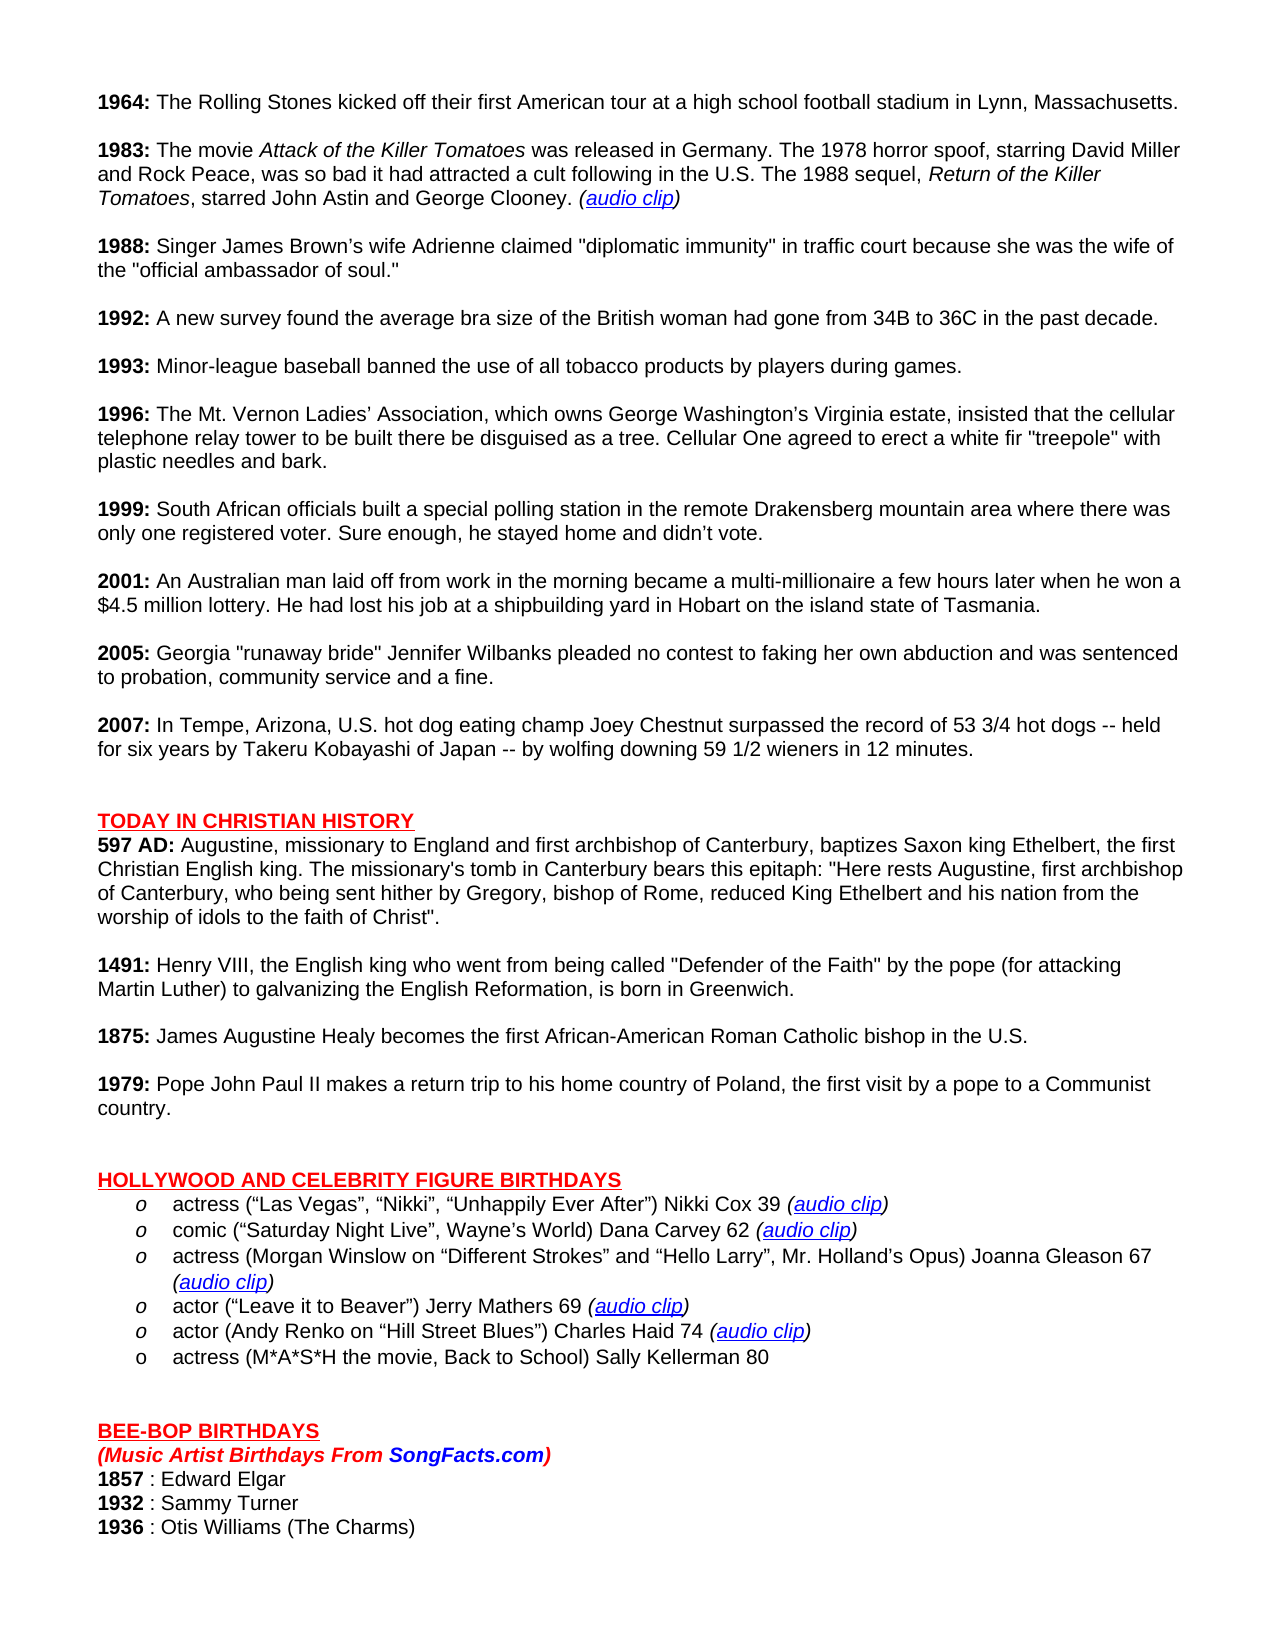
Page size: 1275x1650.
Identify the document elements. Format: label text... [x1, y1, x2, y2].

text 597 AD: Augustine, missionary to England and first archbishop of Canterbury, baptizes Saxon king Ethelbert, the first Christian English king. The missionary's tomb in Canterbury bears this epitaph: "Here rests Augustine, first archbishop of Canterbury, who being sent hither by Gregory, bishop of Rome, reduced King Ethelbert and his nation from the worship of idols to the faith of Christ". [97, 833, 1185, 928]
text HOLLYWOOD AND CELEBRITY FIGURE BIRTHDAYS [97, 1168, 1185, 1192]
text 1999: South African officials built a special polling station in the remote Drakensberg mountain area where there was only one registered voter. Sure enough, he stayed home and didn’t vote. [97, 497, 1185, 545]
text 1491: Henry VIII, the English king who went from being called "Defender of the Faith" by the pope (for attacking Martin Luther) to galvanizing the English Reformation, is born in Greenwich. [97, 952, 1185, 1000]
text BEE-BOP BIRTHDAYS [97, 1419, 1185, 1443]
text 1996: The Mt. Vernon Ladies’ Association, which owns George Washington’s Virginia estate, insisted that the cellular telephone relay tower to be built there be disguised as a tree. Cellular One agreed to erect a white fir "treepole" with plastic needles and bark. [97, 401, 1185, 473]
list actor (“Leave it to Beaver”) Jerry Mathers 69 (audio clip) [135, 1293, 1185, 1319]
text 1932 : Sammy Turner [97, 1491, 1185, 1515]
text 1875: James Augustine Healy becomes the first African-American Roman Catholic bishop in the U.S. [97, 1024, 1185, 1048]
text 1936 : Otis Williams (The Charms) [97, 1515, 1185, 1539]
list actress (“Las Vegas”, “Nikki”, “Unhappily Ever After”) Nikki Cox 39 (audio clip) [135, 1192, 1185, 1218]
list actress (M*A*S*H the movie, Back to School) Sally Kellerman 80 [135, 1345, 1185, 1371]
text 1979: Pope John Paul II makes a return trip to his home country of Poland, the first visit by a pope to a Communist country. [97, 1072, 1185, 1120]
text 1964: The Rolling Stones kicked off their first American tour at a high school football stadium in Lynn, Massachusetts. [97, 90, 1185, 114]
text 2001: An Australian man laid off from work in the morning became a multi-millionaire a few hours later when he won a $4.5 million lottery. He had lost his job at a shipbuilding yard in Hobart on the island state of Tasmania. [97, 569, 1185, 617]
list actress (Morgan Winslow on “Different Strokes” and “Hello Larry”, Mr. Holland’s Opus) Joanna Gleason 67 (audio clip) [135, 1244, 1185, 1293]
text 1857 : Edward Elgar [97, 1467, 1185, 1491]
text (Music Artist Birthdays From SongFacts.com) [97, 1443, 1185, 1467]
text 1983: The movie Attack of the Killer Tomatoes was released in Germany. The 1978 horror spoof, starring David Miller and Rock Peace, was so bad it had attracted a cult following in the U.S. The 1988 sequel, Return of the Killer Tomatoes, starred John Astin and George Clooney. (audio clip) [97, 138, 1185, 210]
text 2007: In Tempe, Arizona, U.S. hot dog eating champ Joey Chestnut surpassed the record of 53 3/4 hot dogs -- held for six years by Takeru Kobayashi of Japan -- by wolfing downing 59 1/2 wieners in 12 minutes. [97, 713, 1185, 761]
list comic (“Saturday Night Live”, Wayne’s World) Dana Carvey 62 (audio clip) [135, 1218, 1185, 1244]
list actor (Andy Renko on “Hill Street Blues”) Charles Haid 74 (audio clip) [135, 1319, 1185, 1345]
text 1993: Minor-league baseball banned the use of all tobacco products by players during games. [97, 353, 1185, 377]
text 1988: Singer James Brown’s wife Adrienne claimed "diplomatic immunity" in traffic court because she was the wife of the "official ambassador of soul." [97, 234, 1185, 282]
text 1992: A new survey found the average bra size of the British woman had gone from 34B to 36C in the past decade. [97, 306, 1185, 329]
text 2005: Georgia "runaway bride" Jennifer Wilbanks pleaded no contest to faking her own abduction and was sentenced to probation, community service and a fine. [97, 641, 1185, 689]
text TODAY IN CHRISTIAN HISTORY [97, 809, 1185, 833]
